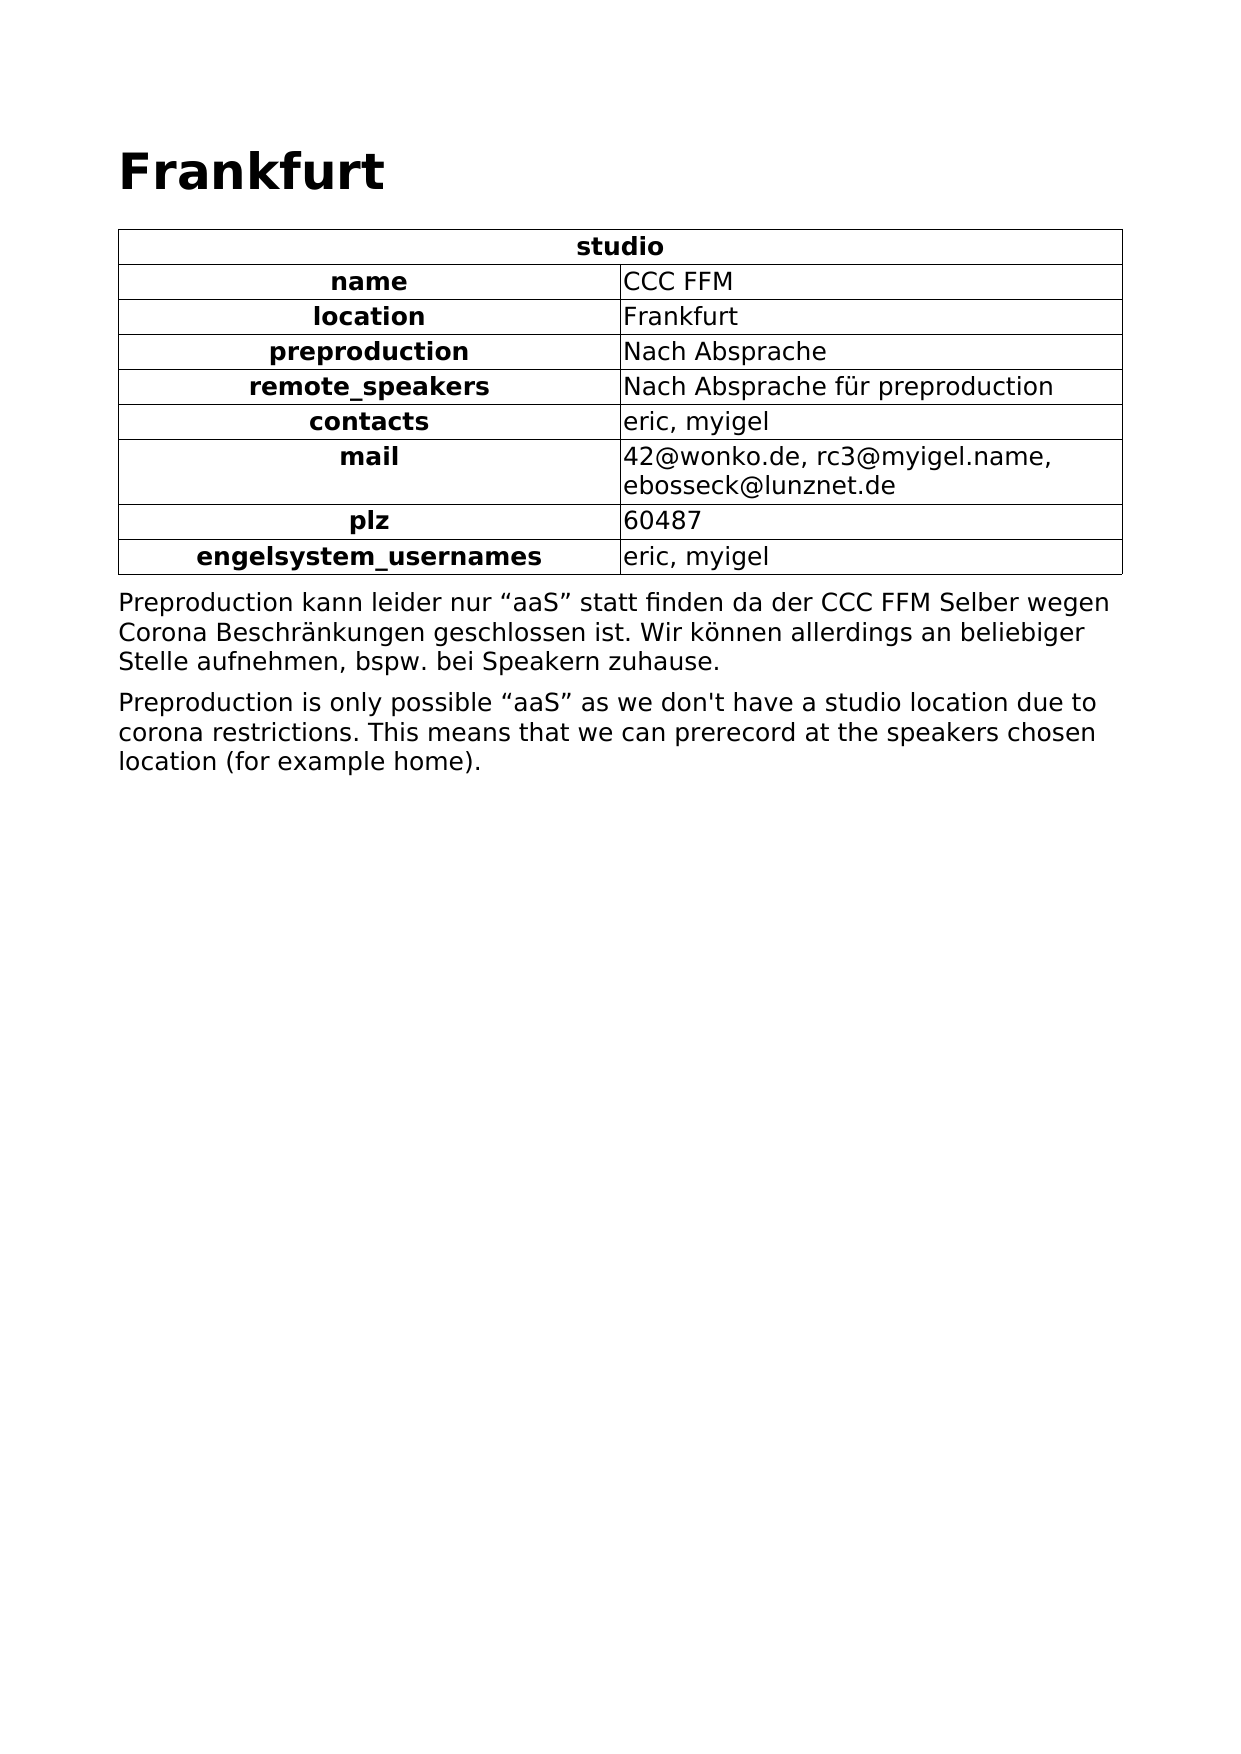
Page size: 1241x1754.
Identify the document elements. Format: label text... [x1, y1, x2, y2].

table_cell location [119, 300, 620, 334]
table_cell eric, myigel [621, 405, 1122, 439]
table_cell 42@wonko.de, rc3@myigel.name, ebosseck@lunznet.de [621, 440, 1122, 503]
table_cell 60487 [621, 505, 1122, 539]
table_cell name [119, 265, 620, 299]
table_header studio [119, 230, 1122, 264]
table_cell Nach Absprache für preproduction [621, 370, 1122, 404]
table_cell mail [119, 440, 620, 503]
table_cell eric, myigel [621, 540, 1122, 574]
table_cell remote_speakers [119, 370, 620, 404]
text Preproduction is only possible “aaS” as we don't have a studio location due to corona restrictions. This means that we can prerecord at the speakers chosen location (for example home). [118, 689, 1122, 776]
table_cell Nach Absprache [621, 335, 1122, 369]
table_cell Frankfurt [621, 300, 1122, 334]
table_cell engelsystem_usernames [119, 540, 620, 574]
table_cell preproduction [119, 335, 620, 369]
table_cell CCC FFM [621, 265, 1122, 299]
table_cell plz [119, 505, 620, 539]
text Preproduction kann leider nur “aaS” statt finden da der CCC FFM Selber wegen Corona Beschränkungen geschlossen ist. Wir können allerdings an beliebiger Stelle aufnehmen, bspw. bei Speakern zuhause. [118, 589, 1122, 676]
subtitle Frankfurt [118, 143, 1122, 201]
table_cell contacts [119, 405, 620, 439]
